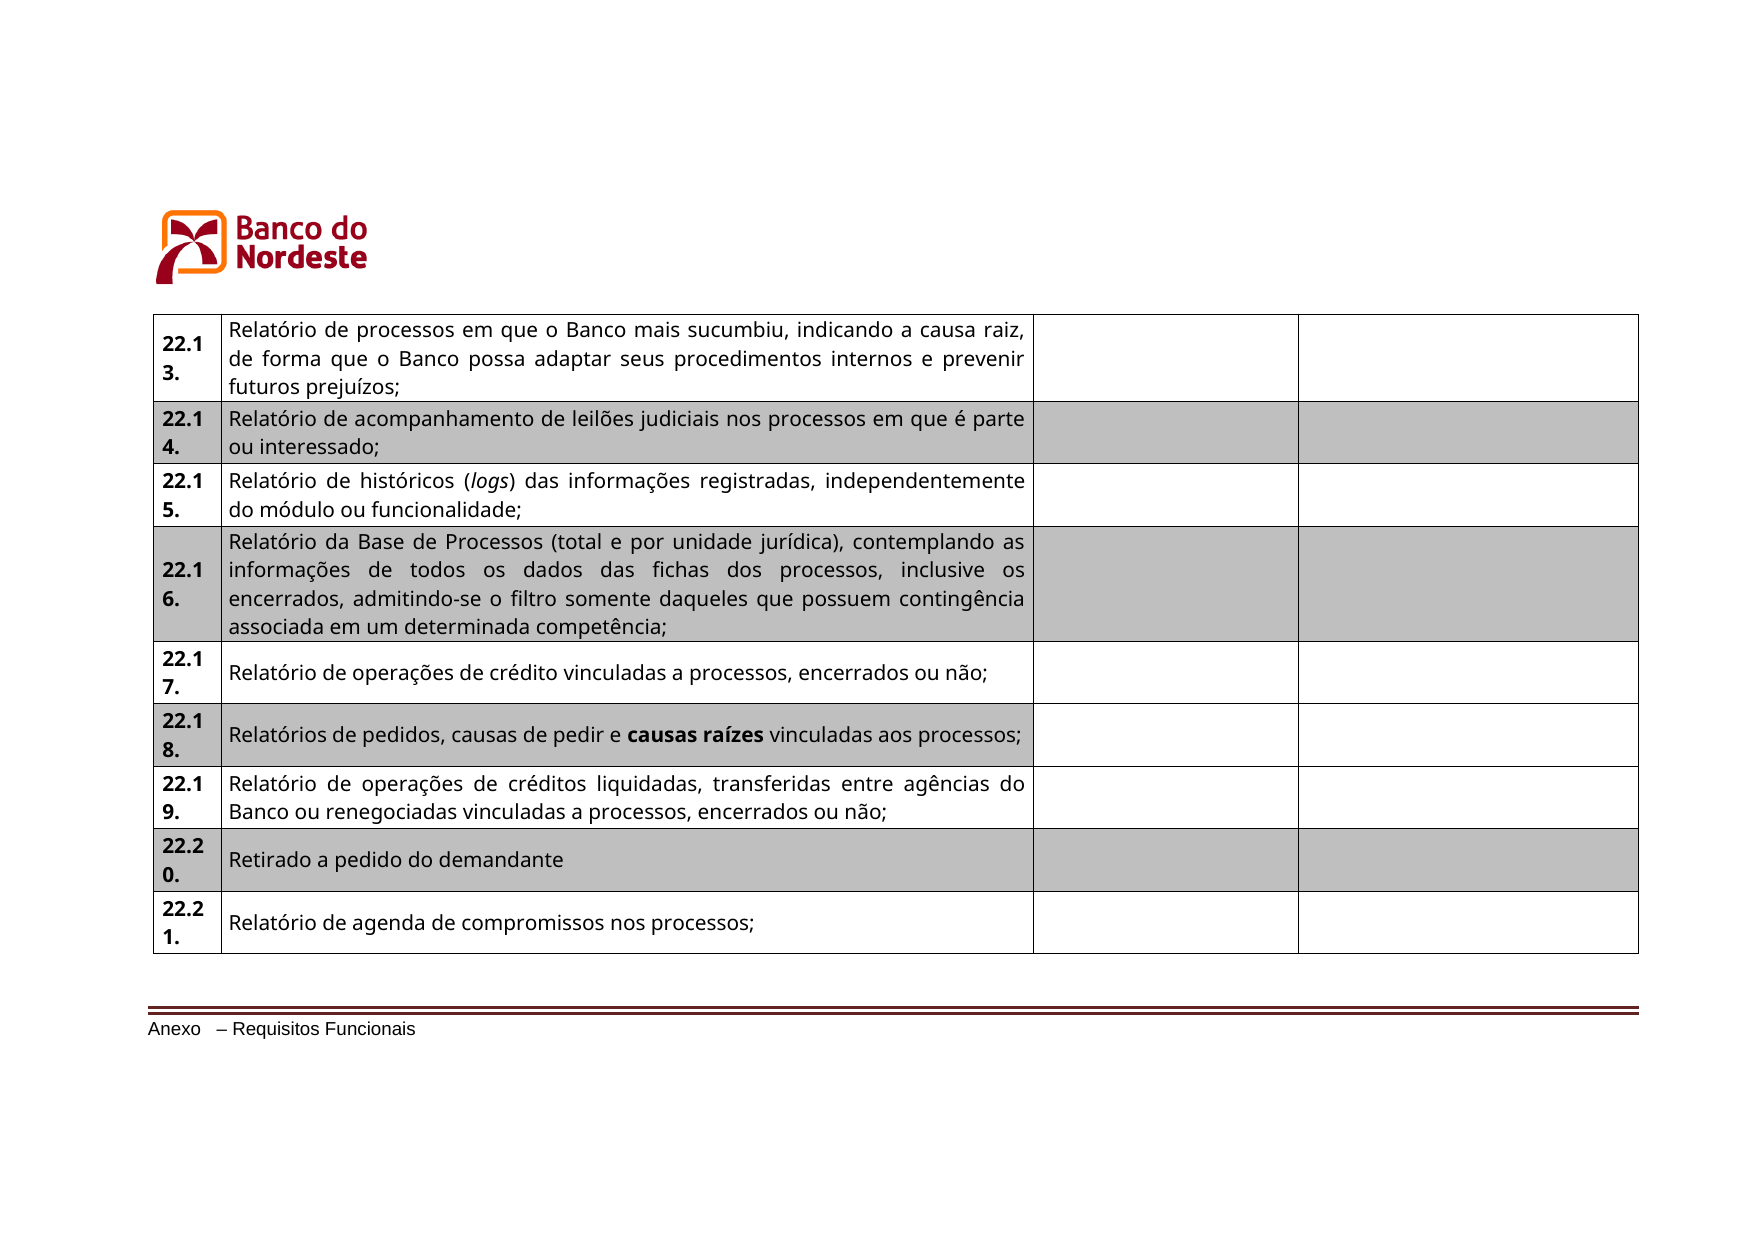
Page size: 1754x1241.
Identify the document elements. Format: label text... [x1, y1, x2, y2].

table_cell [1299, 892, 1638, 953]
table_cell [1034, 767, 1298, 828]
table_cell [1299, 315, 1638, 401]
table_cell Relatório de históricos (logs) das informações registradas, independentemente do módulo ou funcionalidade; [222, 464, 1033, 526]
table_cell [1299, 464, 1638, 526]
table_cell [1034, 527, 1298, 641]
table_cell Relatórios de pedidos, causas de pedir e causas raízes vinculadas aos processos; [222, 704, 1033, 766]
table_cell [154, 642, 221, 703]
table_cell [1034, 402, 1298, 463]
table_cell Relatório de operações de créditos liquidadas, transferidas entre agências do Banco ou renegociadas vinculadas a processos, encerrados ou não; [222, 767, 1033, 828]
table_cell Retirado a pedido do demandante [222, 829, 1033, 891]
table_cell [154, 527, 221, 641]
table_cell Relatório de acompanhamento de leilões judiciais nos processos em que é parte ou interessado; [222, 402, 1033, 463]
table_cell [154, 892, 221, 953]
table_cell Relatório de agenda de compromissos nos processos; [222, 892, 1033, 953]
table_cell [1034, 464, 1298, 526]
table_cell Relatório de processos em que o Banco mais sucumbiu, indicando a causa raiz, de forma que o Banco possa adaptar seus procedimentos internos e prevenir futuros prejuízos; [222, 315, 1033, 401]
table_cell [154, 315, 221, 401]
table_cell Relatório da Base de Processos (total e por unidade jurídica), contemplando as informações de todos os dados das fichas dos processos, inclusive os encerrados, admitindo-se o filtro somente daqueles que possuem contingência associada em um determinada competência; [222, 527, 1033, 641]
table_cell Relatório de operações de crédito vinculadas a processos, encerrados ou não; [222, 642, 1033, 703]
table_cell [1299, 527, 1638, 641]
table_cell [154, 402, 221, 463]
table_cell [1034, 892, 1298, 953]
table_cell [1034, 642, 1298, 703]
table_cell [154, 767, 221, 828]
table_cell [1034, 315, 1298, 401]
table_cell [1299, 829, 1638, 891]
table_cell [154, 704, 221, 766]
table_cell [1299, 767, 1638, 828]
table_cell [1034, 704, 1298, 766]
table_cell [1299, 642, 1638, 703]
table_cell [154, 829, 221, 891]
table_cell [1299, 704, 1638, 766]
table_cell [1034, 829, 1298, 891]
table_cell [154, 464, 221, 526]
table_cell [1299, 402, 1638, 463]
